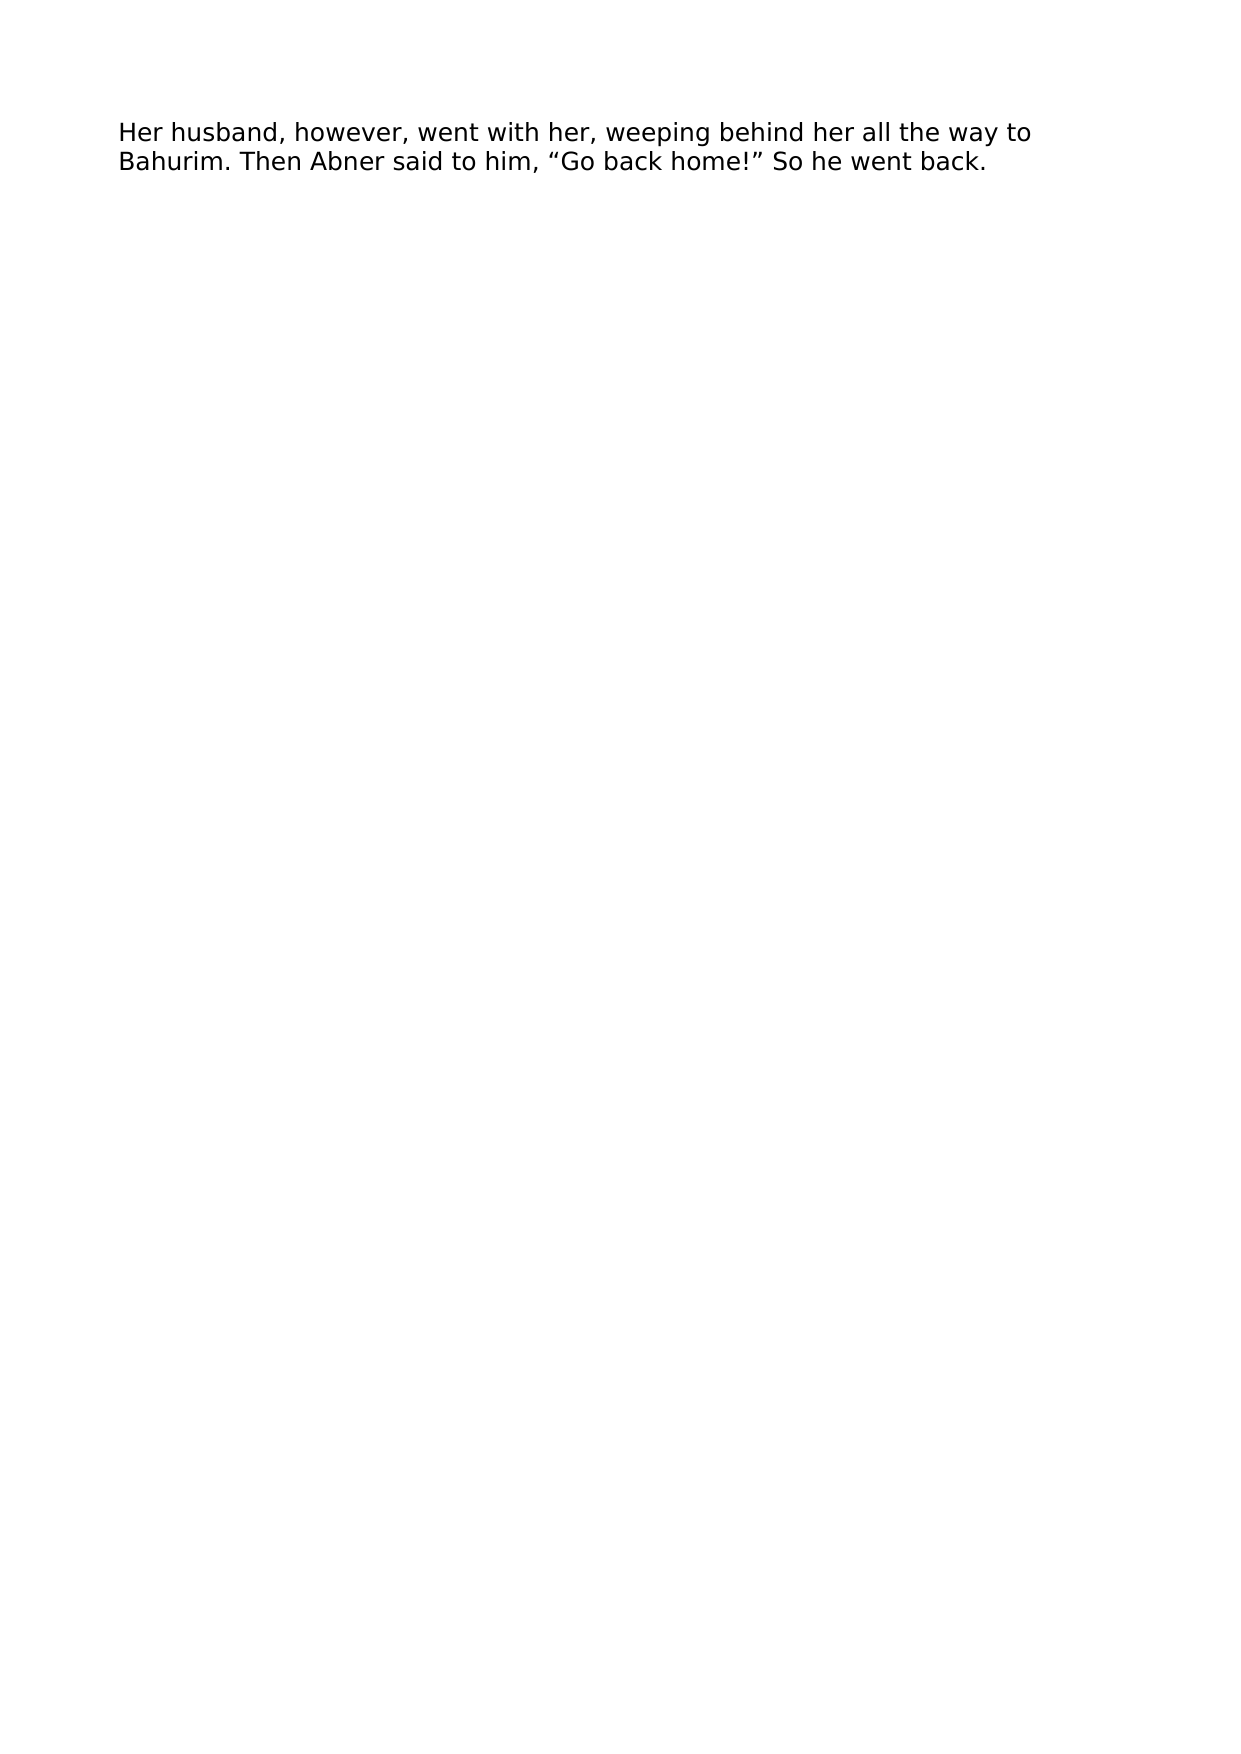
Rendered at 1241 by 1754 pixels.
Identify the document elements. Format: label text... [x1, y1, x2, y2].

text Her husband, however, went with her, weeping behind her all the way to Bahurim. Then Abner said to him, “Go back home!” So he went back. [118, 118, 1122, 176]
